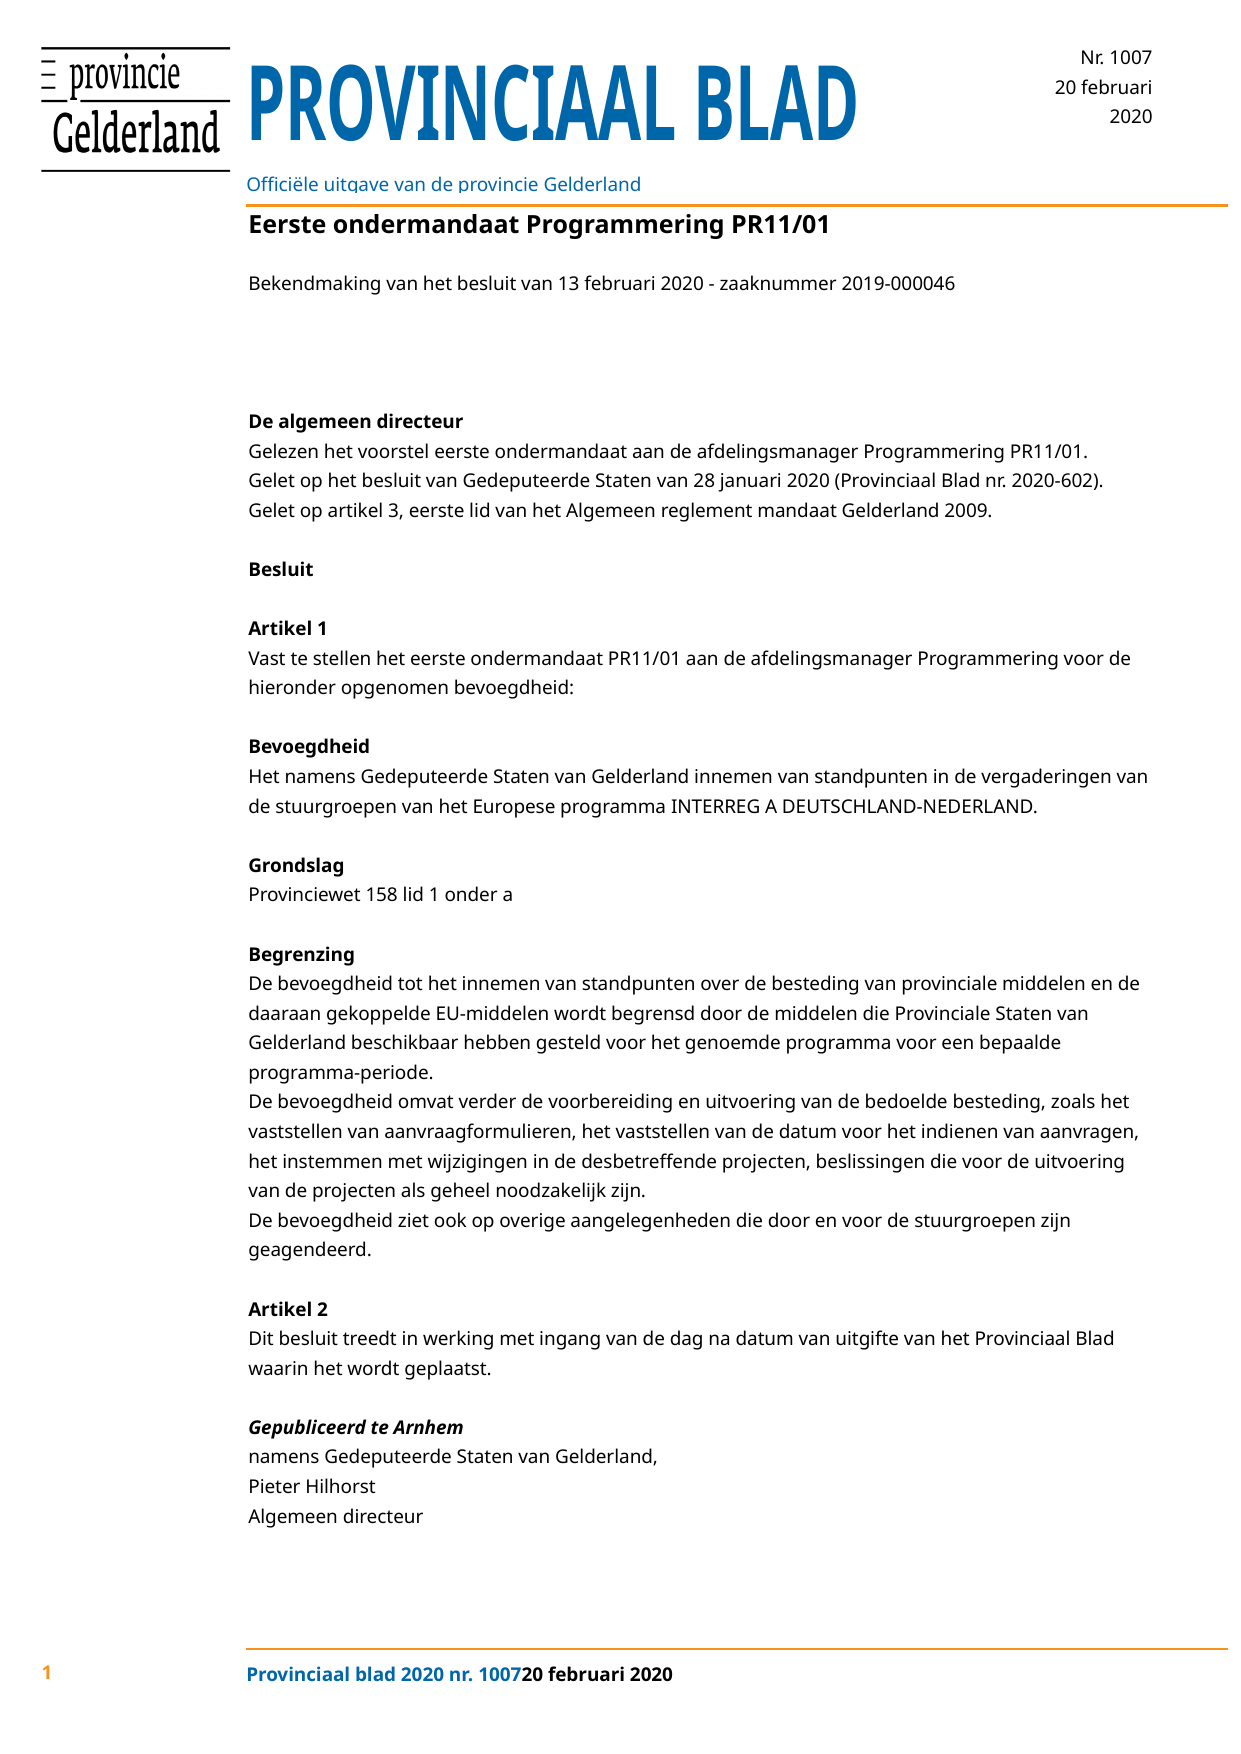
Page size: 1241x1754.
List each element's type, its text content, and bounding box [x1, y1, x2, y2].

text De bevoegdheid tot het innemen van standpunten over de besteding van provinciale middelen en de daaraan gekoppelde EU-middelen wordt begrensd door de middelen die Provinciale Staten van Gelderland beschikbaar hebben gesteld voor het genoemde programma voor een bepaalde programma-periode. [248, 970, 1152, 1085]
text Provinciewet 158 lid 1 onder a [248, 882, 1152, 907]
text namens Gedeputeerde Staten van Gelderland, [248, 1444, 1152, 1469]
text Bevoegdheid [248, 734, 1152, 759]
text De bevoegdheid omvat verder de voorbereiding en uitvoering van de bedoelde besteding, zoals het vaststellen van aanvraagformulieren, het vaststellen van de datum voor het indienen van aanvragen, het instemmen met wijzigingen in de desbetreffende projecten, beslissingen die voor de uitvoering van de projecten als geheel noodzakelijk zijn. [248, 1089, 1152, 1203]
text Het namens Gedeputeerde Staten van Gelderland innemen van standpunten in de vergaderingen van de stuurgroepen van het Europese programma INTERREG A DEUTSCHLAND-NEDERLAND. [248, 763, 1152, 819]
text Gepubliceerd te Arnhem [248, 1414, 1152, 1440]
text Grondslag [248, 852, 1152, 878]
text Artikel 2 [248, 1296, 1152, 1322]
picture [41, 47, 231, 172]
text Besluit [248, 556, 1152, 582]
text Bekendmaking van het besluit van 13 februari 2020 - zaaknummer 2019-000046 [248, 270, 1152, 296]
text De algemeen directeur [248, 408, 1152, 434]
text Gelezen het voorstel eerste ondermandaat aan de afdelingsmanager Programmering PR11/01. [248, 438, 1152, 464]
text Pieter Hilhorst [248, 1473, 1152, 1499]
text De bevoegdheid ziet ook op overige aangelegenheden die door en voor de stuurgroepen zijn geagendeerd. [248, 1207, 1152, 1262]
text Gelet op het besluit van Gedeputeerde Staten van 28 januari 2020 (Provinciaal Blad nr. 2020-602). [248, 467, 1152, 493]
text Artikel 1 [248, 615, 1152, 641]
text Gelet op artikel 3, eerste lid van het Algemeen reglement mandaat Gelderland 2009. [248, 497, 1152, 523]
text Dit besluit treedt in werking met ingang van de dag na datum van uitgifte van het Provinciaal Blad waarin het wordt geplaatst. [248, 1325, 1152, 1381]
text Vast te stellen het eerste ondermandaat PR11/01 aan de afdelingsmanager Programmering voor de hieronder opgenomen bevoegdheid: [248, 645, 1152, 700]
text Begrenzing [248, 941, 1152, 967]
text Eerste ondermandaat Programmering PR11/01 [248, 207, 1152, 241]
text Algemeen directeur [248, 1503, 1152, 1529]
